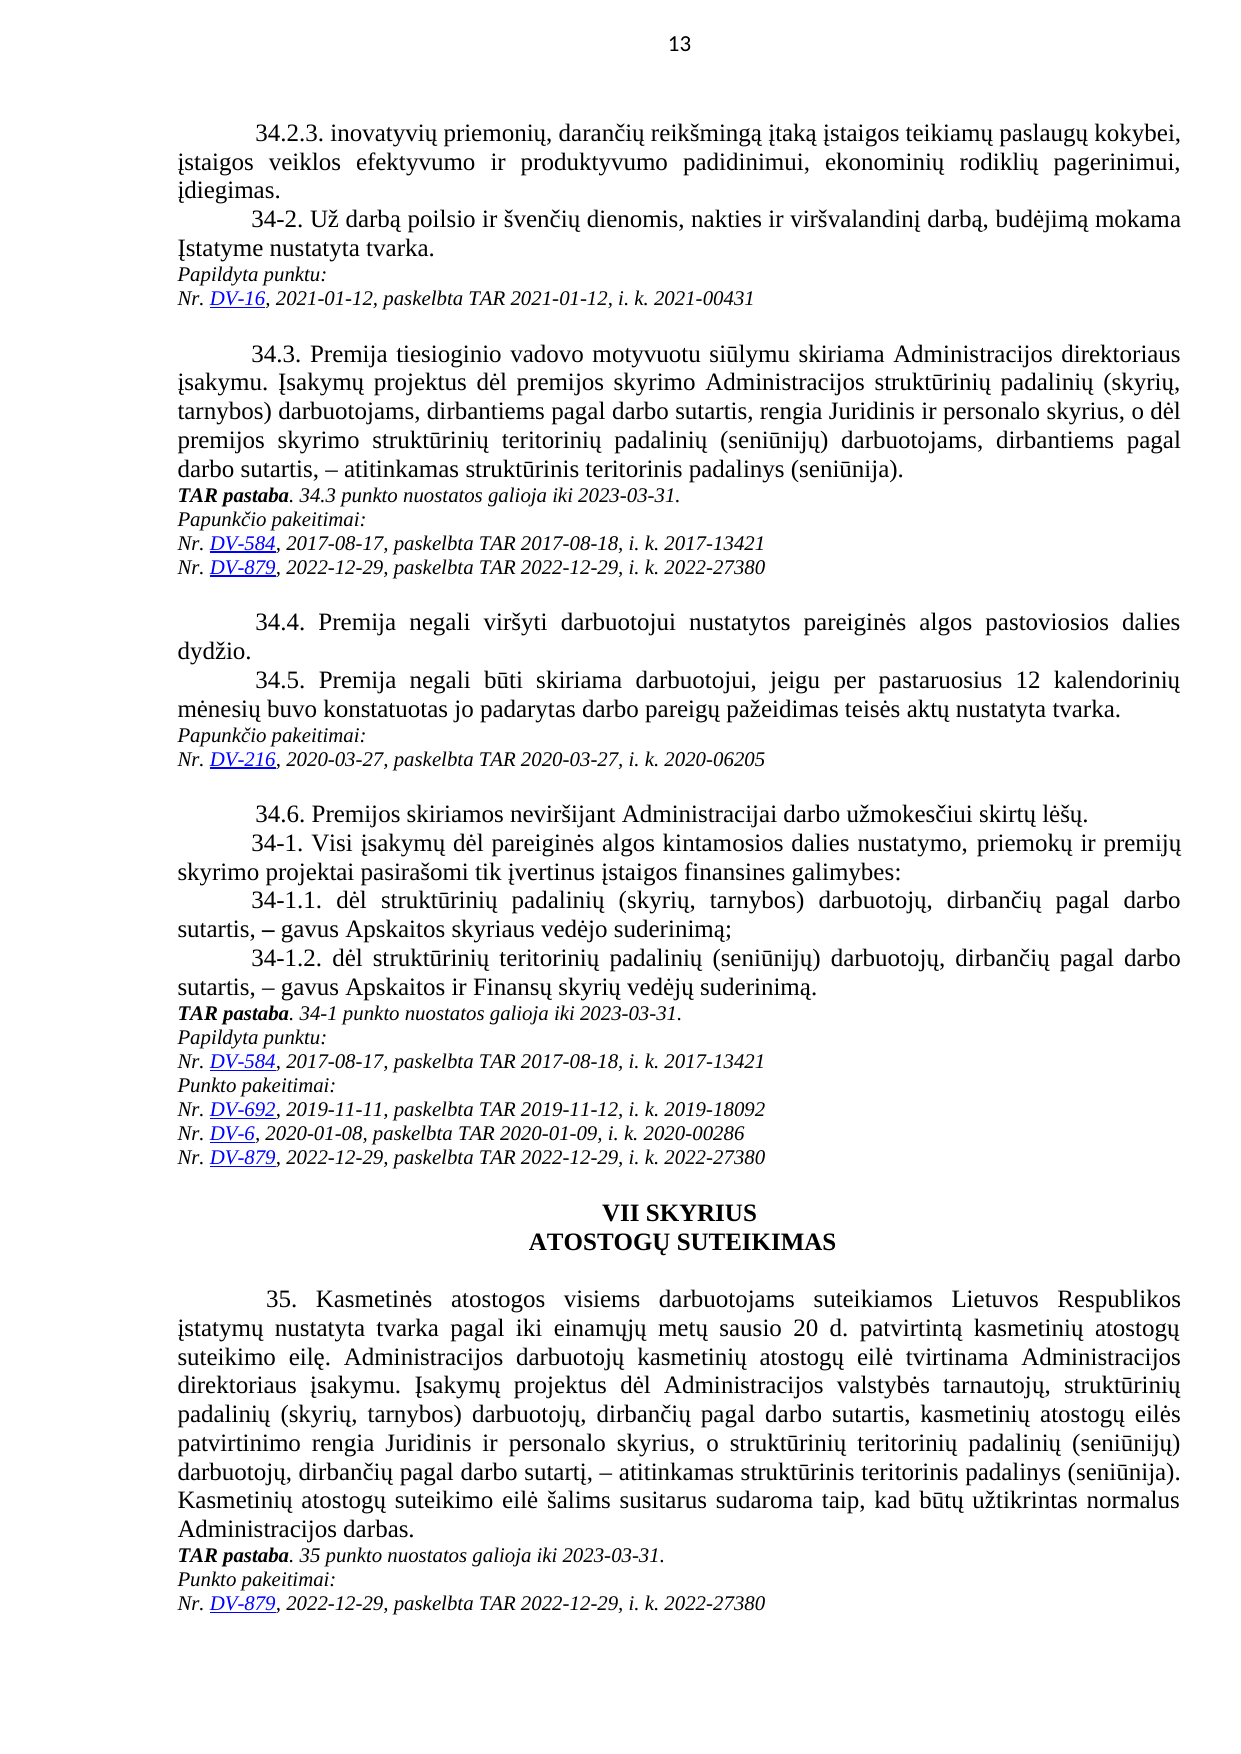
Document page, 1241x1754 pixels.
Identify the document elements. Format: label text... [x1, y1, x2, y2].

text 34.5. Premija negali būti skiriama darbuotojui, jeigu per pastaruosius 12 kalendorinių mėnesių buvo konstatuotas jo padarytas darbo pareigų pažeidimas teisės aktų nustatyta tvarka. [177, 665, 1181, 722]
text VII skyrius [177, 1198, 1181, 1227]
text 34.3. Premija tiesioginio vadovo motyvuotu siūlymu skiriama Administracijos direktoriaus įsakymu. Įsakymų projektus dėl premijos skyrimo Administracijos struktūrinių padalinių (skyrių, tarnybos) darbuotojams, dirbantiems pagal darbo sutartis, rengia Juridinis ir personalo skyrius, o dėl premijos skyrimo struktūrinių teritorinių padalinių (seniūnijų) darbuotojams, dirbantiems pagal darbo sutartis, – atitinkamas struktūrinis teritorinis padalinys (seniūnija). [177, 339, 1181, 482]
text 34.4. Premija negali viršyti darbuotojui nustatytos pareiginės algos pastoviosios dalies dydžio. [177, 607, 1181, 665]
text Nr. DV-584, 2017-08-17, paskelbta TAR 2017-08-18, i. k. 2017-13421 [177, 531, 1181, 555]
text 34-2. Už darbą poilsio ir švenčių dienomis, nakties ir viršvalandinį darbą, budėjimą mokama Įstatyme nustatyta tvarka. [177, 204, 1181, 262]
text Nr. DV-584, 2017-08-17, paskelbta TAR 2017-08-18, i. k. 2017-13421 [177, 1049, 1181, 1073]
text TAR pastaba. 35 punkto nuostatos galioja iki 2023-03-31. [177, 1543, 1181, 1567]
text ATOSTOGŲ SUTEIKIMAS [177, 1227, 1181, 1255]
text Nr. DV-692, 2019-11-11, paskelbta TAR 2019-11-12, i. k. 2019-18092 [177, 1097, 1181, 1121]
text 34-1.1. dėl struktūrinių padalinių (skyrių, tarnybos) darbuotojų, dirbančių pagal darbo sutartis, – gavus Apskaitos skyriaus vedėjo suderinimą; [177, 886, 1181, 943]
text 35. Kasmetinės atostogos visiems darbuotojams suteikiamos Lietuvos Respublikos įstatymų nustatyta tvarka pagal iki einamųjų metų sausio 20 d. patvirtintą kasmetinių atostogų suteikimo eilę. Administracijos darbuotojų kasmetinių atostogų eilė tvirtinama Administracijos direktoriaus įsakymu. Įsakymų projektus dėl Administracijos valstybės tarnautojų, struktūrinių padalinių (skyrių, tarnybos) darbuotojų, dirbančių pagal darbo sutartis, kasmetinių atostogų eilės patvirtinimo rengia Juridinis ir personalo skyrius, o struktūrinių teritorinių padalinių (seniūnijų) darbuotojų, dirbančių pagal darbo sutartį, – atitinkamas struktūrinis teritorinis padalinys (seniūnija). Kasmetinių atostogų suteikimo eilė šalims susitarus sudaroma taip, kad būtų užtikrintas normalus Administracijos darbas. [177, 1284, 1181, 1543]
text Nr. DV-879, 2022-12-29, paskelbta TAR 2022-12-29, i. k. 2022-27380 [177, 555, 1181, 579]
text Papunkčio pakeitimai: [177, 507, 1181, 531]
text 34-1. Visi įsakymų dėl pareiginės algos kintamosios dalies nustatymo, priemokų ir premijų skyrimo projektai pasirašomi tik įvertinus įstaigos finansines galimybes: [177, 828, 1181, 886]
text TAR pastaba. 34-1 punkto nuostatos galioja iki 2023-03-31. [177, 1001, 1181, 1025]
text Nr. DV-16, 2021-01-12, paskelbta TAR 2021-01-12, i. k. 2021-00431 [177, 286, 1181, 310]
text Papildyta punktu: [177, 1025, 1181, 1049]
text TAR pastaba. 34.3 punkto nuostatos galioja iki 2023-03-31. [177, 482, 1181, 507]
text Punkto pakeitimai: [177, 1567, 1181, 1591]
text Nr. DV-879, 2022-12-29, paskelbta TAR 2022-12-29, i. k. 2022-27380 [177, 1591, 1181, 1615]
text Papildyta punktu: [177, 262, 1181, 286]
text Nr. DV-6, 2020-01-08, paskelbta TAR 2020-01-09, i. k. 2020-00286 [177, 1121, 1181, 1145]
text Nr. DV-879, 2022-12-29, paskelbta TAR 2022-12-29, i. k. 2022-27380 [177, 1145, 1181, 1169]
text 34-1.2. dėl struktūrinių teritorinių padalinių (seniūnijų) darbuotojų, dirbančių pagal darbo sutartis, – gavus Apskaitos ir Finansų skyrių vedėjų suderinimą. [177, 943, 1181, 1001]
text Papunkčio pakeitimai: [177, 722, 1181, 747]
text 34.6. Premijos skiriamos neviršijant Administracijai darbo užmokesčiui skirtų lėšų. [177, 799, 1181, 828]
text Punkto pakeitimai: [177, 1073, 1181, 1097]
text Nr. DV-216, 2020-03-27, paskelbta TAR 2020-03-27, i. k. 2020-06205 [177, 747, 1181, 771]
text 34.2.3. inovatyvių priemonių, darančių reikšmingą įtaką įstaigos teikiamų paslaugų kokybei, įstaigos veiklos efektyvumo ir produktyvumo padidinimui, ekonominių rodiklių pagerinimui, įdiegimas. [177, 118, 1181, 204]
